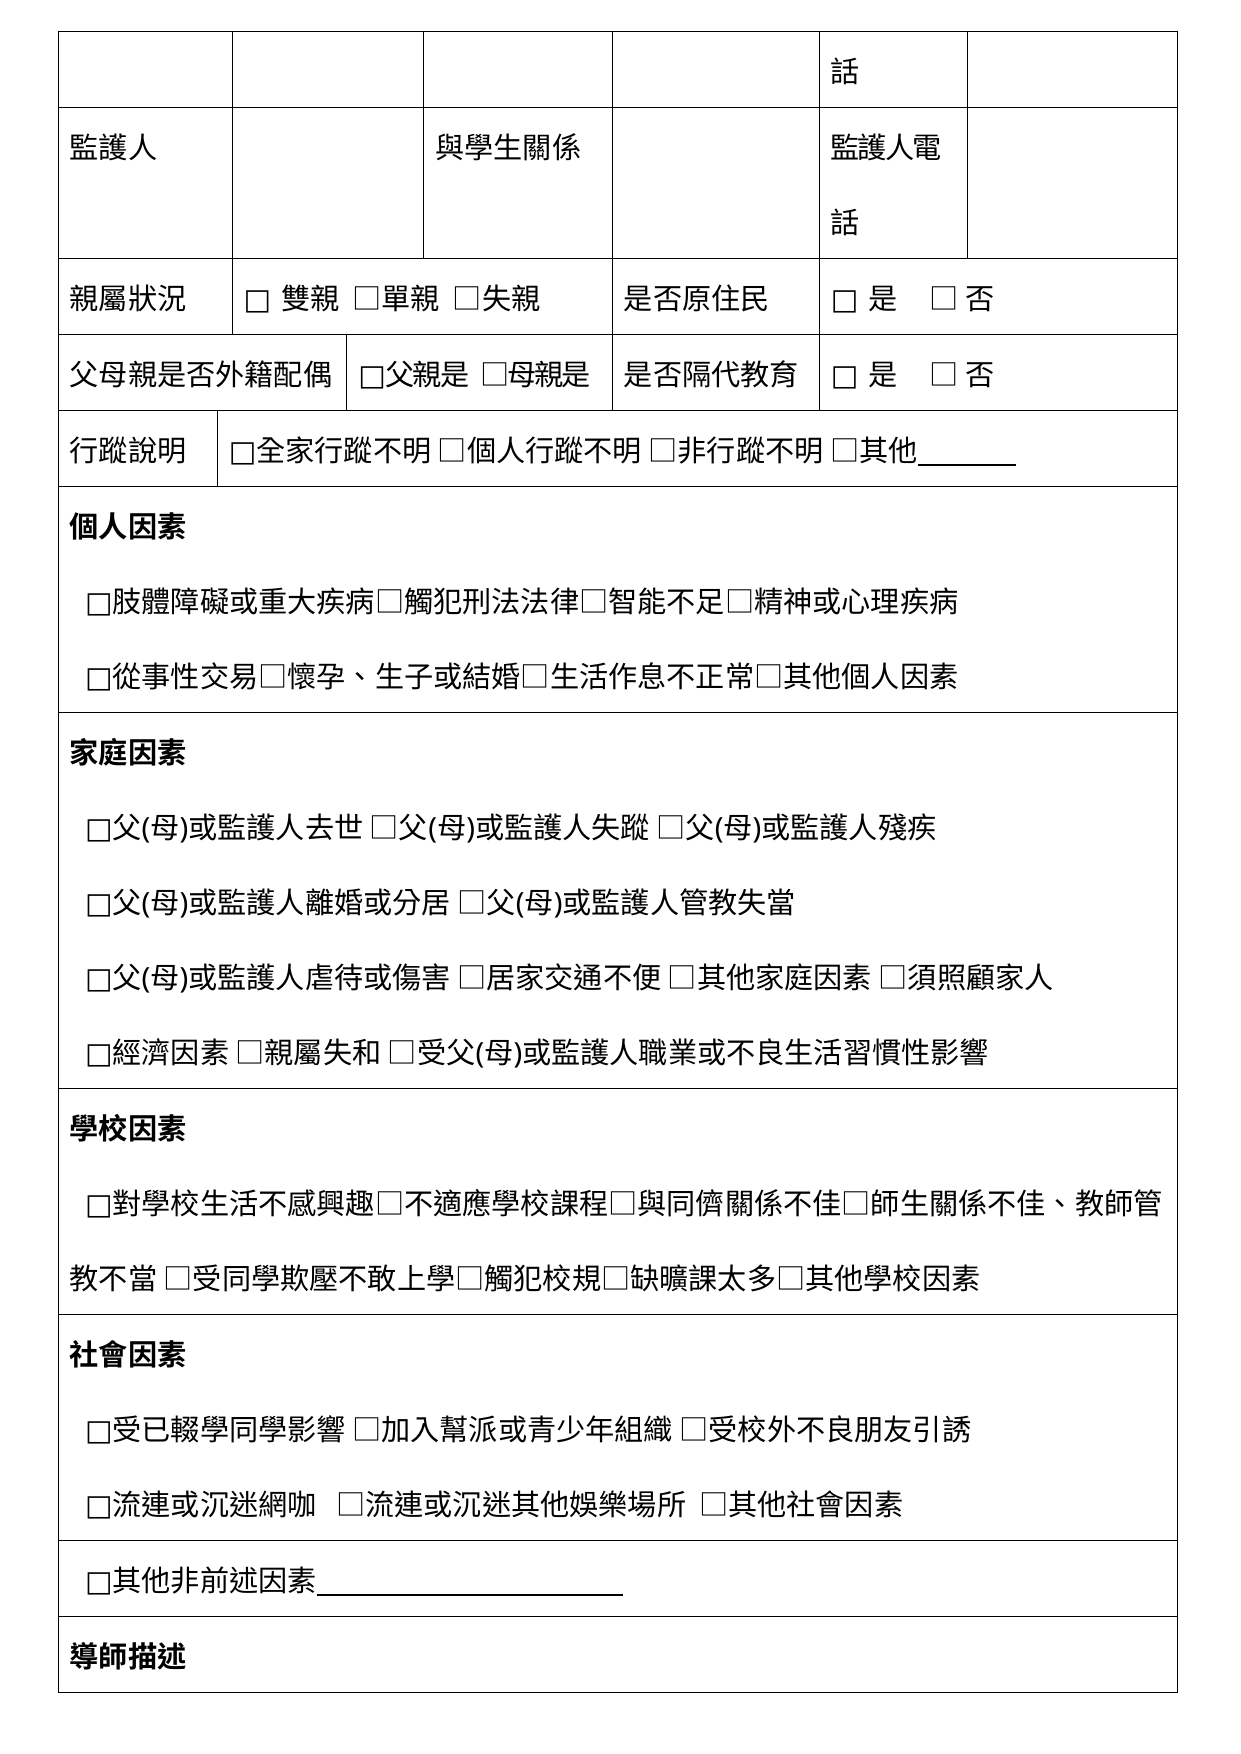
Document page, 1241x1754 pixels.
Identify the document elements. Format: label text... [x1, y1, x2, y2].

table_cell [613, 108, 819, 258]
table_cell [968, 108, 1177, 258]
table_cell □父親是 □母親是 [347, 335, 612, 410]
table_cell 是否原住民 [613, 259, 819, 334]
table_cell 家庭因素 □父(母)或監護人去世 □父(母)或監護人失蹤 □父(母)或監護人殘疾 □父(母)或監護人離婚或分居 □父(母)或監護人管教失當 □父(母)或監護人虐待或傷害 □居家交通不便 □其他家庭因素 □須照顧家人 □經濟因素 □親屬失和 □受父(母)或監護人職業或不良生活習慣性影響 [59, 713, 1177, 1088]
table_cell □全家行蹤不明 □個人行蹤不明 □非行蹤不明 □其他 [218, 411, 1177, 486]
table_cell 導師描述 [59, 1617, 1177, 1692]
table_cell □其他非前述因素 [59, 1541, 1177, 1616]
table_cell [233, 108, 423, 258]
table_cell 監護人 [59, 108, 232, 258]
table_cell 是 □ 否 [820, 335, 1177, 410]
table_cell 是 □ 否 [820, 259, 1177, 334]
table_cell 親屬狀況 [59, 259, 232, 334]
table_cell 與學生關係 [424, 108, 612, 258]
table_cell [613, 32, 819, 107]
table_cell [233, 32, 423, 107]
table_cell [59, 32, 232, 107]
table_cell 是否隔代教育 [613, 335, 819, 410]
table_cell 社會因素 □受已輟學同學影響 □加入幫派或青少年組織 □受校外不良朋友引誘 □流連或沉迷網咖 □流連或沉迷其他娛樂場所 □其他社會因素 [59, 1315, 1177, 1540]
table_cell 話 [820, 32, 967, 107]
table_cell 個人因素 □肢體障礙或重大疾病□觸犯刑法法律□智能不足□精神或心理疾病 □從事性交易□懷孕、生子或結婚□生活作息不正常□其他個人因素 [59, 487, 1177, 712]
table_cell [424, 32, 612, 107]
table_cell 監護人電話 [820, 108, 967, 258]
table_cell 學校因素 □對學校生活不感興趣□不適應學校課程□與同儕關係不佳□師生關係不佳、教師管教不當 □受同學欺壓不敢上學□觸犯校規□缺曠課太多□其他學校因素 [59, 1089, 1177, 1314]
table_cell 行蹤說明 [59, 411, 217, 486]
table_cell 父母親是否外籍配偶 [59, 335, 346, 410]
table_cell [968, 32, 1177, 107]
table_cell 雙親 □單親 □失親 [233, 259, 612, 334]
